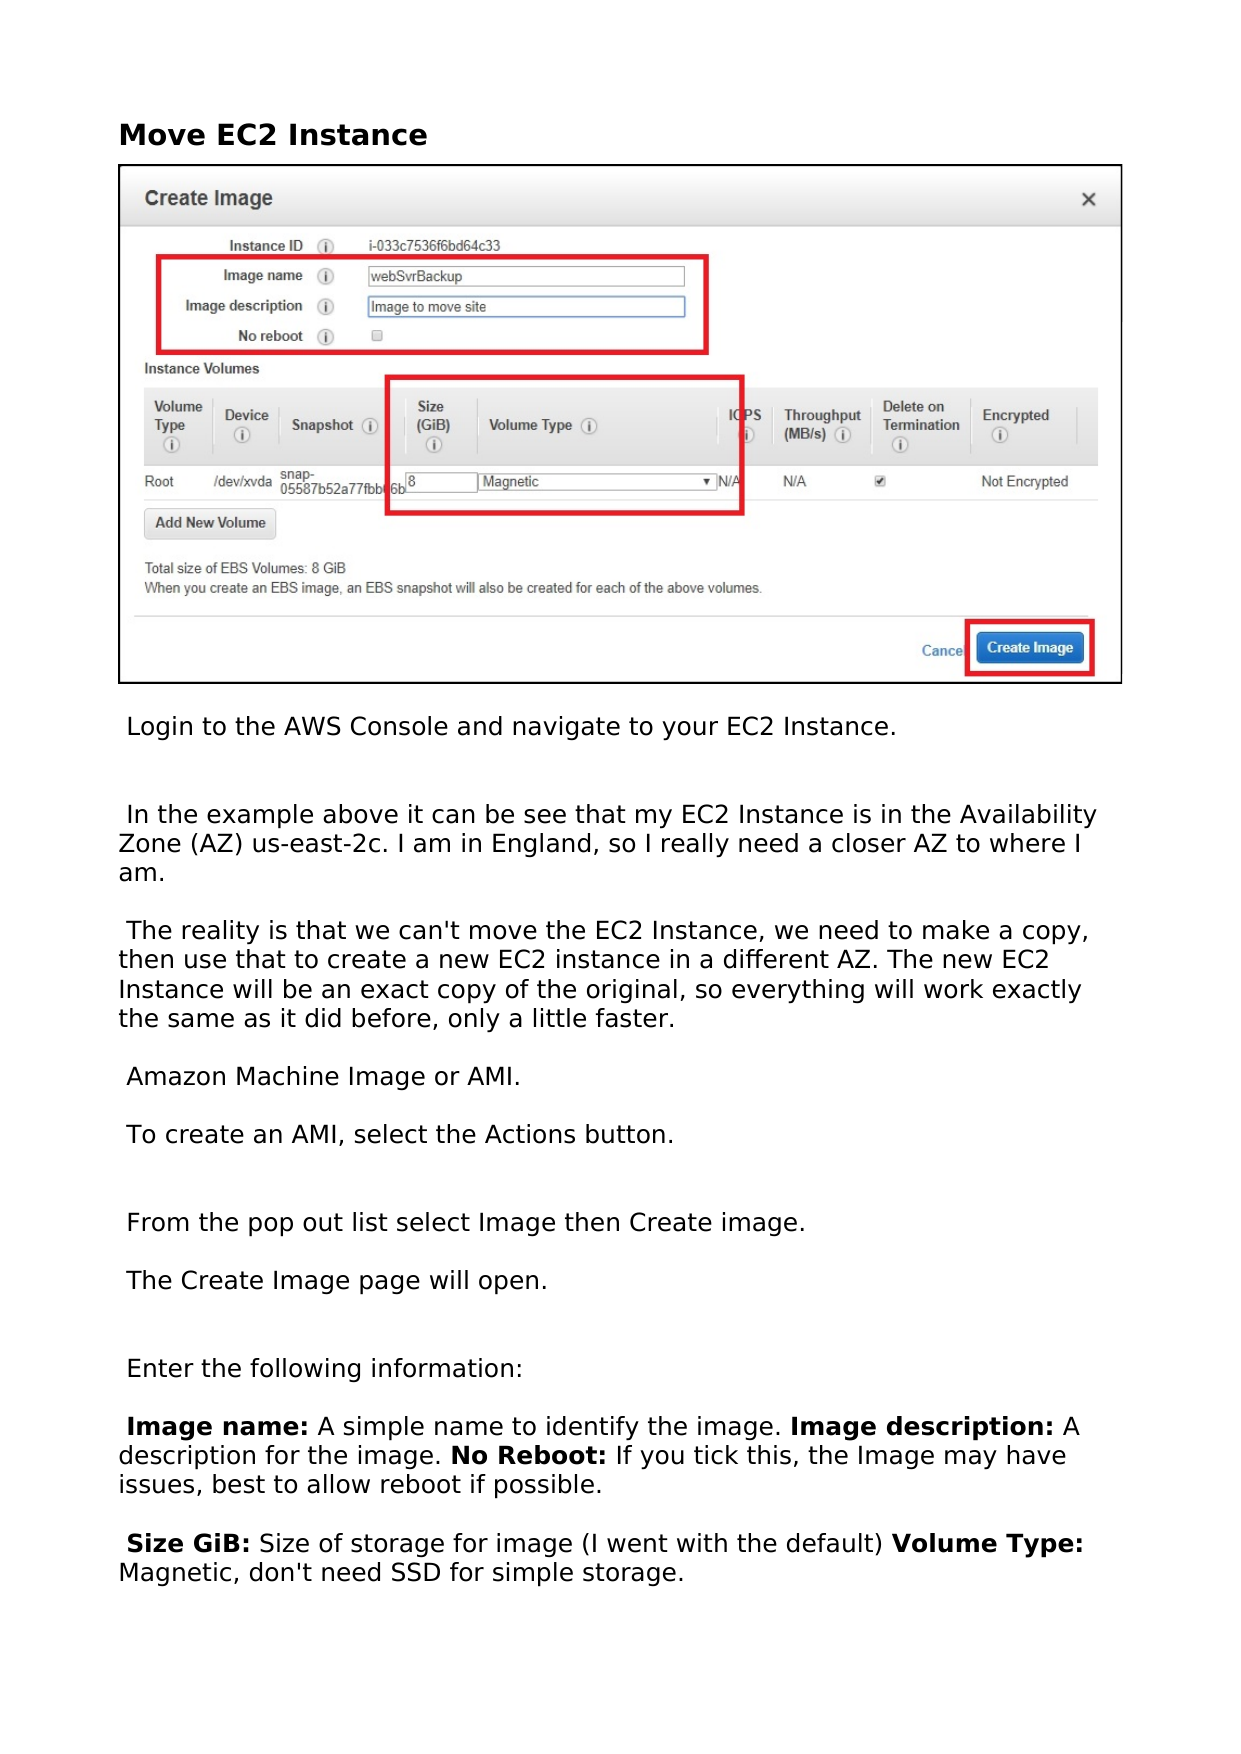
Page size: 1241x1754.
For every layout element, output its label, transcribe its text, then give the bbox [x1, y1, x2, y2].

text Login to the AWS Console and navigate to your EC2 Instance. In the example above it can be see that my EC2 Instance is in the Availability Zone (AZ) us-east-2c. I am in England, so I really need a closer AZ to where I am. The reality is that we can't move the EC2 Instance, we need to make a copy, then use that to create a new EC2 instance in a different AZ. The new EC2 Instance will be an exact copy of the original, so everything will work exactly the same as it did before, only a little faster. Amazon Machine Image or AMI. To create an AMI, select the Actions button. From the pop out list select Image then Create image. The Create Image page will open. Enter the following information: Image name: A simple name to identify the image. Image description: A description for the image. No Reboot: If you tick this, the Image may have issues, best to allow reboot if possible. Size GiB: Size of storage for image (I went with the default) Volume Type: Magnetic, don't need SSD for simple storage. [118, 684, 1122, 1617]
subtitle Move EC2 Instance [118, 118, 1122, 152]
picture [118, 164, 1123, 684]
